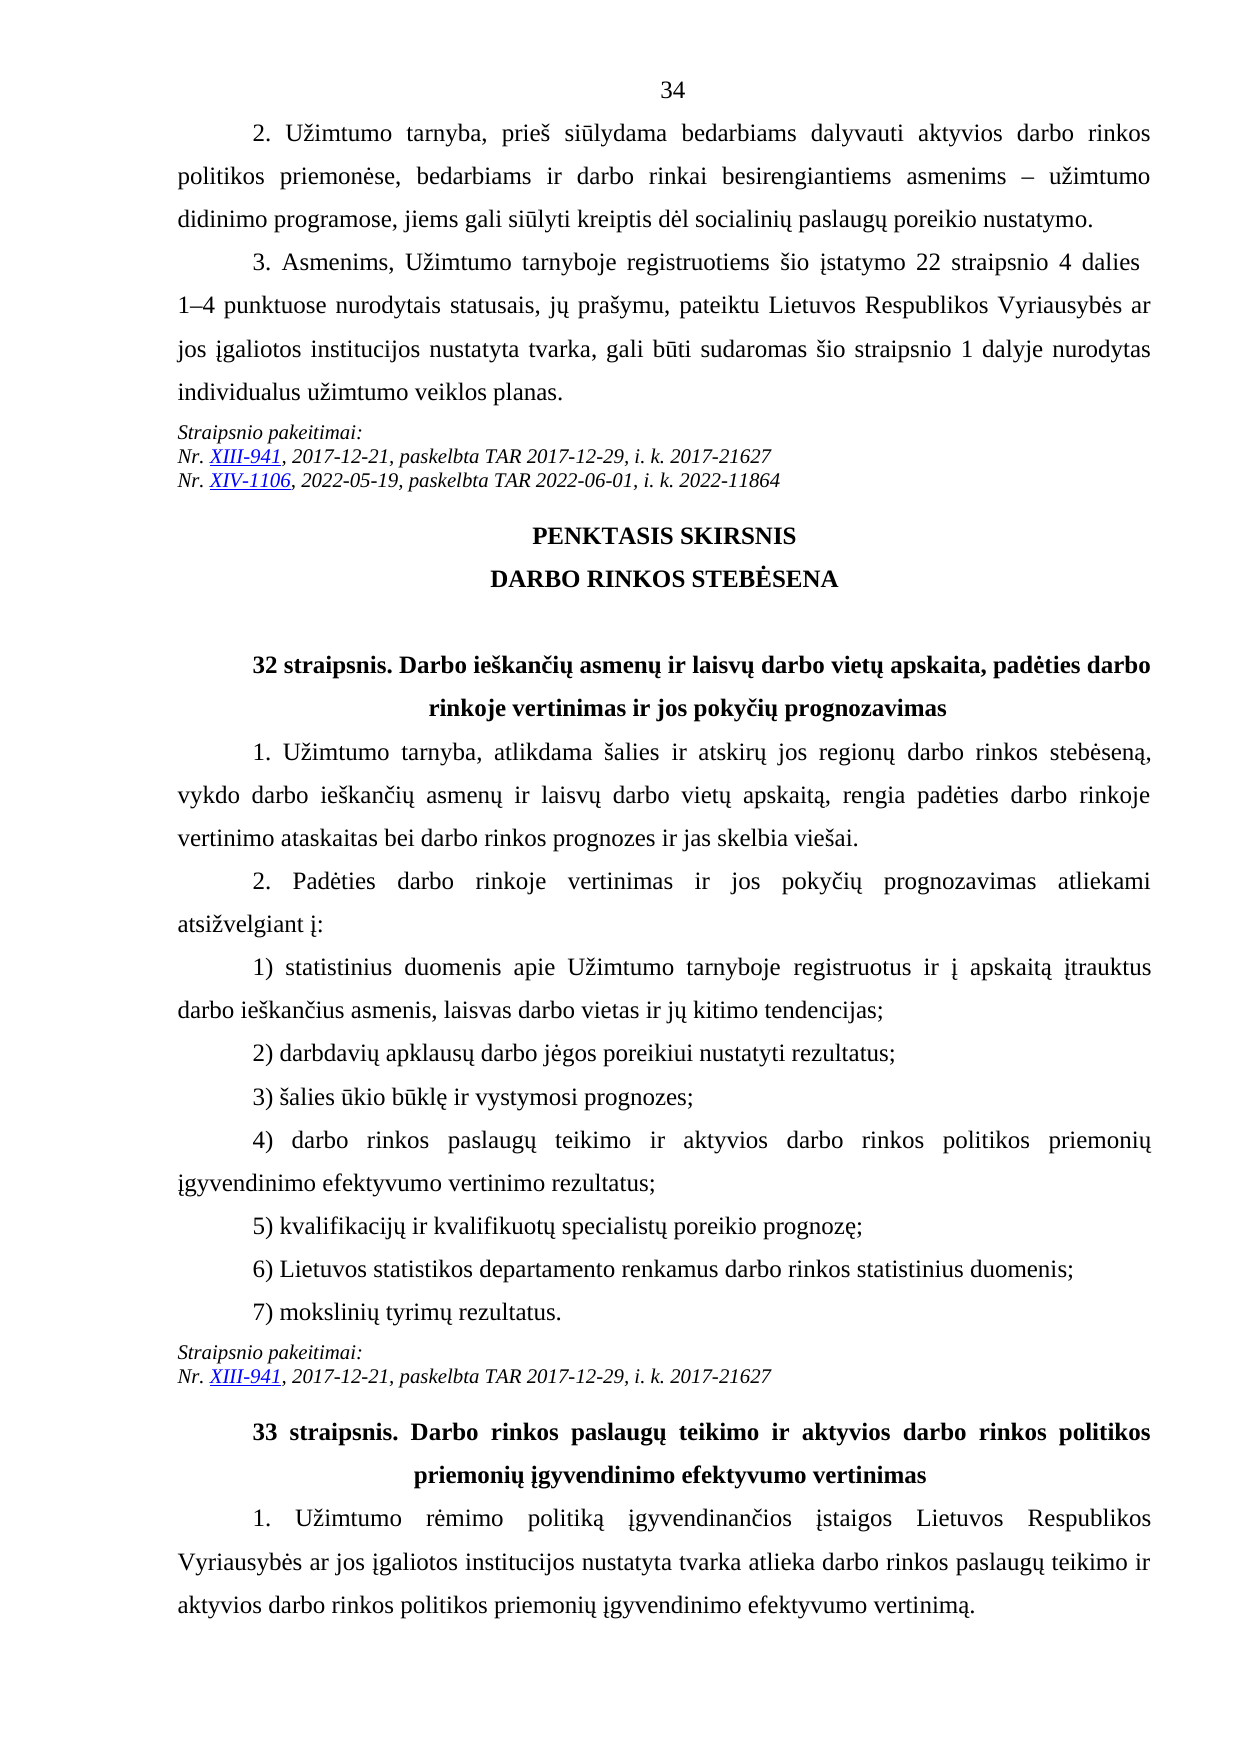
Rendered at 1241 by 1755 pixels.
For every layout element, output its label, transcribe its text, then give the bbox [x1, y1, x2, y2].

text PENKTASIS SKIRSNIS [177, 521, 1152, 550]
text 7) mokslinių tyrimų rezultatus. [177, 1297, 1152, 1326]
text DARBO RINKOS STEBĖSENA [177, 564, 1152, 593]
text 1. Užimtumo tarnyba, atlikdama šalies ir atskirų jos regionų darbo rinkos stebėseną, vykdo darbo ieškančių asmenų ir laisvų darbo vietų apskaitą, rengia padėties darbo rinkoje vertinimo ataskaitas bei darbo rinkos prognozes ir jas skelbia viešai. [177, 737, 1152, 852]
text 4) darbo rinkos paslaugų teikimo ir aktyvios darbo rinkos politikos priemonių įgyvendinimo efektyvumo vertinimo rezultatus; [177, 1125, 1152, 1197]
text 5) kvalifikacijų ir kvalifikuotų specialistų poreikio prognozę; [177, 1211, 1152, 1240]
text 3. Asmenims, Užimtumo tarnyboje registruotiems šio įstatymo 22 straipsnio 4 dalies 1–4 punktuose nurodytais statusais, jų prašymu, pateiktu Lietuvos Respublikos Vyriausybės ar jos įgaliotos institucijos nustatyta tvarka, gali būti sudaromas šio straipsnio 1 dalyje nurodytas individualus užimtumo veiklos planas. [177, 247, 1152, 406]
text 33 straipsnis. Darbo rinkos paslaugų teikimo ir aktyvios darbo rinkos politikos priemonių įgyvendinimo efektyvumo vertinimas [252, 1417, 1152, 1489]
text 2. Padėties darbo rinkoje vertinimas ir jos pokyčių prognozavimas atliekami atsižvelgiant į: [177, 866, 1152, 938]
text 32 straipsnis. Darbo ieškančių asmenų ir laisvų darbo vietų apskaita, padėties darbo rinkoje vertinimas ir jos pokyčių prognozavimas [252, 650, 1152, 722]
text Straipsnio pakeitimai: [177, 420, 1152, 444]
text 2) darbdavių apklausų darbo jėgos poreikiui nustatyti rezultatus; [177, 1038, 1152, 1067]
text 1) statistinius duomenis apie Užimtumo tarnyboje registruotus ir į apskaitą įtrauktus darbo ieškančius asmenis, laisvas darbo vietas ir jų kitimo tendencijas; [177, 952, 1152, 1024]
text Nr. XIII-941, 2017-12-21, paskelbta TAR 2017-12-29, i. k. 2017-21627 [177, 444, 1152, 468]
text Straipsnio pakeitimai: [177, 1340, 1152, 1364]
text 1. Užimtumo rėmimo politiką įgyvendinančios įstaigos Lietuvos Respublikos Vyriausybės ar jos įgaliotos institucijos nustatyta tvarka atlieka darbo rinkos paslaugų teikimo ir aktyvios darbo rinkos politikos priemonių įgyvendinimo efektyvumo vertinimą. [177, 1503, 1152, 1618]
text Nr. XIII-941, 2017-12-21, paskelbta TAR 2017-12-29, i. k. 2017-21627 [177, 1364, 1152, 1388]
text 2. Užimtumo tarnyba, prieš siūlydama bedarbiams dalyvauti aktyvios darbo rinkos politikos priemonėse, bedarbiams ir darbo rinkai besirengiantiems asmenims – užimtumo didinimo programose, jiems gali siūlyti kreiptis dėl socialinių paslaugų poreikio nustatymo. [177, 118, 1152, 233]
text 3) šalies ūkio būklę ir vystymosi prognozes; [177, 1082, 1152, 1110]
text Nr. XIV-1106, 2022-05-19, paskelbta TAR 2022-06-01, i. k. 2022-11864 [177, 468, 1152, 492]
text 6) Lietuvos statistikos departamento renkamus darbo rinkos statistinius duomenis; [177, 1254, 1152, 1283]
